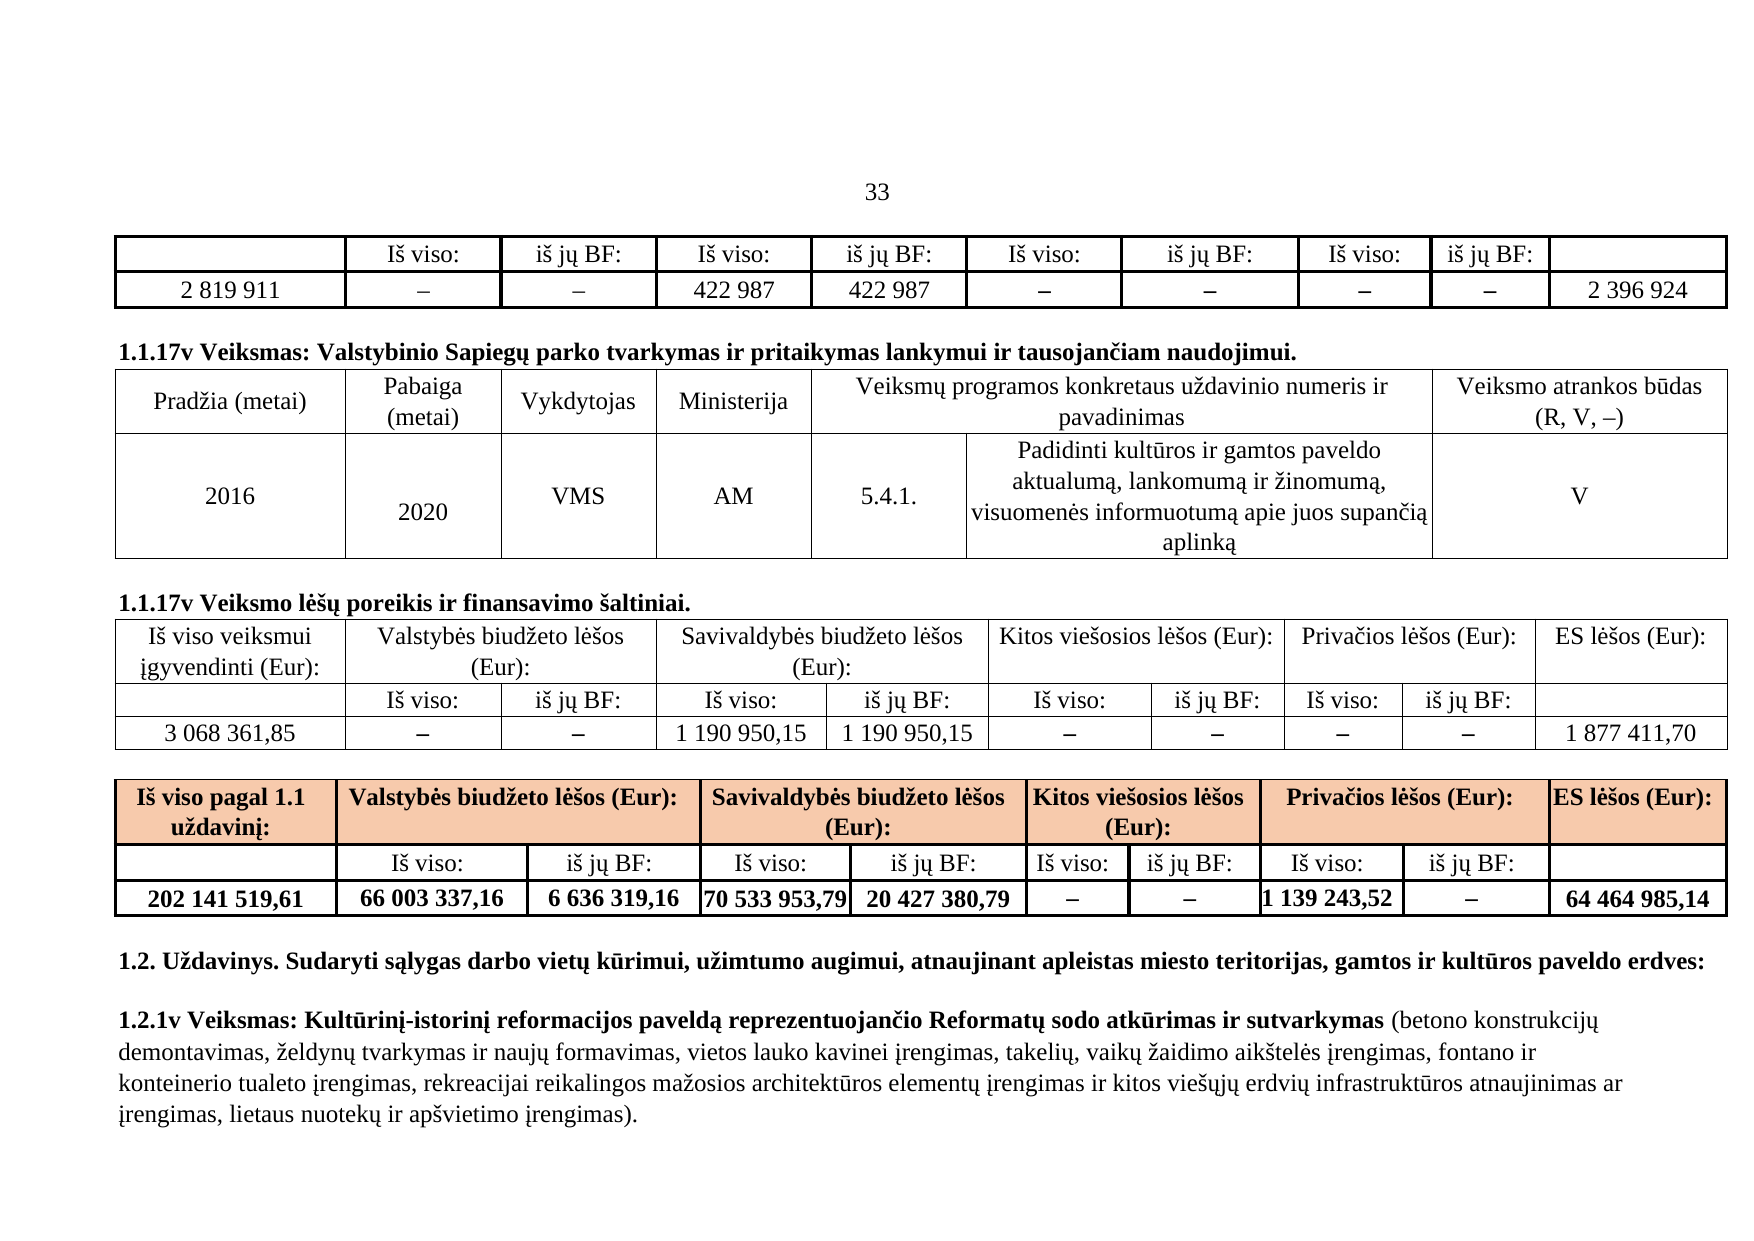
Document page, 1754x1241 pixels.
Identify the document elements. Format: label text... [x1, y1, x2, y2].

table_cell – [1300, 273, 1429, 306]
table_cell Iš viso: [1285, 684, 1402, 716]
table_cell [116, 684, 345, 716]
table_header Valstybės biudžeto lėšos (Eur): [338, 780, 699, 843]
table_cell iš jų BF: [1131, 846, 1259, 878]
table_cell iš jų BF: [1433, 238, 1548, 270]
table_cell Iš viso: [1300, 238, 1429, 270]
table_cell 66 003 337,16 [338, 882, 526, 914]
table_cell Iš viso: [989, 684, 1151, 716]
table_cell – [989, 717, 1151, 749]
table_cell Iš viso: [1262, 846, 1402, 878]
table_header Veiksmo atrankos būdas (R, V, –) [1433, 370, 1727, 432]
table_cell – [347, 273, 499, 306]
table_cell V [1433, 434, 1727, 558]
text 1.1.17v Veiksmo lėšų poreikis ir finansavimo šaltiniai. [118, 588, 1636, 617]
table_cell iš jų BF: [1152, 684, 1284, 716]
table_cell AM [657, 434, 811, 558]
table_cell 1 139 243,52 [1262, 882, 1402, 914]
table_header Kitos viešosios lėšos (Eur): [989, 620, 1284, 683]
table_header Iš viso pagal 1.1 uždavinį: [117, 780, 335, 843]
table_header Veiksmų programos konkretaus uždavinio numeris ir pavadinimas [812, 370, 1432, 432]
table_cell [1536, 684, 1727, 716]
table_cell Iš viso: [338, 846, 526, 878]
table_cell Iš viso: [657, 684, 826, 716]
table_cell – [968, 273, 1120, 306]
table_cell 202 141 519,61 [117, 882, 335, 914]
table_header Savivaldybės biudžeto lėšos (Eur): [702, 780, 1025, 843]
table_cell 70 533 953,79 [702, 882, 849, 914]
table_cell 2016 [116, 434, 345, 558]
table_cell 5.4.1. [812, 434, 966, 558]
table_cell [1551, 846, 1725, 878]
table_cell – [1123, 273, 1297, 306]
table_header Ministerija [657, 370, 811, 432]
table_header Privačios lėšos (Eur): [1285, 620, 1535, 683]
table_cell Padidinti kultūros ir gamtos paveldo aktualumą, lankomumą ir žinomumą, visuomenės informuotumą apie juos supančią aplinką [967, 434, 1432, 558]
table_cell – [1433, 273, 1548, 306]
table_cell iš jų BF: [827, 684, 988, 716]
table_cell 422 987 [658, 273, 810, 306]
table_cell 3 068 361,85 [116, 717, 345, 749]
table_cell Iš viso: [702, 846, 849, 878]
table_cell 2 819 911 [117, 273, 344, 306]
table_cell – [502, 717, 656, 749]
table_cell 1 190 950,15 [657, 717, 826, 749]
table_cell 20 427 380,79 [852, 882, 1025, 914]
table_cell iš jų BF: [1405, 846, 1548, 878]
table_header ES lėšos (Eur): [1536, 620, 1727, 683]
table_header Valstybės biudžeto lėšos (Eur): [346, 620, 656, 683]
text 1.2.1v Veiksmas: Kultūrinį-istorinį reformacijos paveldą reprezentuojančio Reformatų sodo atkūrimas ir sutvarkymas (betono konstrukcijų demontavimas, želdynų tvarkymas ir naujų formavimas, vietos lauko kavinei įrengimas, takelių, vaikų žaidimo aikštelės įrengimas, fontano ir konteinerio tualeto įrengimas, rekreacijai reikalingos mažosios architektūros elementų įrengimas ir kitos viešųjų erdvių infrastruktūros atnaujinimas ar įrengimas, lietaus nuotekų ir apšvietimo įrengimas). [118, 1006, 1639, 1127]
table_cell iš jų BF: [813, 238, 965, 270]
table_cell [1551, 238, 1725, 270]
table_cell 2 396 924 [1551, 273, 1725, 306]
table_cell iš jų BF: [1123, 238, 1297, 270]
table_cell 1 190 950,15 [827, 717, 988, 749]
table_cell – [1285, 717, 1402, 749]
table_cell 1 877 411,70 [1536, 717, 1727, 749]
table_cell – [1403, 717, 1535, 749]
text 1.1.17v Veiksmas: Valstybinio Sapiegų parko tvarkymas ir pritaikymas lankymui ir tausojančiam naudojimui. [118, 337, 1636, 366]
table_cell VMS [502, 434, 656, 558]
table_header Kitos viešosios lėšos (Eur): [1028, 780, 1259, 843]
table_cell – [503, 273, 655, 306]
table_cell [117, 846, 335, 878]
table_cell Iš viso: [1028, 846, 1127, 878]
table_header Pradžia (metai) [116, 370, 345, 432]
table_header Pabaiga (metai) [346, 370, 501, 432]
table_cell Iš viso: [658, 238, 810, 270]
table_cell 6 636 319,16 [529, 882, 699, 914]
table_cell Iš viso: [968, 238, 1120, 270]
table_cell – [346, 717, 501, 749]
table_header ES lėšos (Eur): [1551, 780, 1725, 843]
table_cell iš jų BF: [852, 846, 1025, 878]
table_cell 2020 [346, 434, 501, 558]
text 1.2. Uždavinys. Sudaryti sąlygas darbo vietų kūrimui, užimtumo augimui, atnaujinant apleistas miesto teritorijas, gamtos ir kultūros paveldo erdves: [118, 946, 1713, 974]
table_cell iš jų BF: [502, 684, 656, 716]
table_cell – [1028, 882, 1127, 914]
table_cell – [1131, 882, 1259, 914]
table_header Savivaldybės biudžeto lėšos (Eur): [657, 620, 988, 683]
table_cell iš jų BF: [1403, 684, 1535, 716]
table_cell iš jų BF: [503, 238, 655, 270]
table_cell 422 987 [813, 273, 965, 306]
table_cell [117, 238, 344, 270]
table_cell 64 464 985,14 [1551, 882, 1725, 914]
table_cell Iš viso: [346, 684, 501, 716]
table_header Vykdytojas [502, 370, 656, 432]
table_cell Iš viso: [347, 238, 499, 270]
table_cell iš jų BF: [529, 846, 699, 878]
table_header Privačios lėšos (Eur): [1262, 780, 1548, 843]
table_header Iš viso veiksmui įgyvendinti (Eur): [116, 620, 345, 683]
table_cell – [1152, 717, 1284, 749]
table_cell – [1405, 882, 1548, 914]
